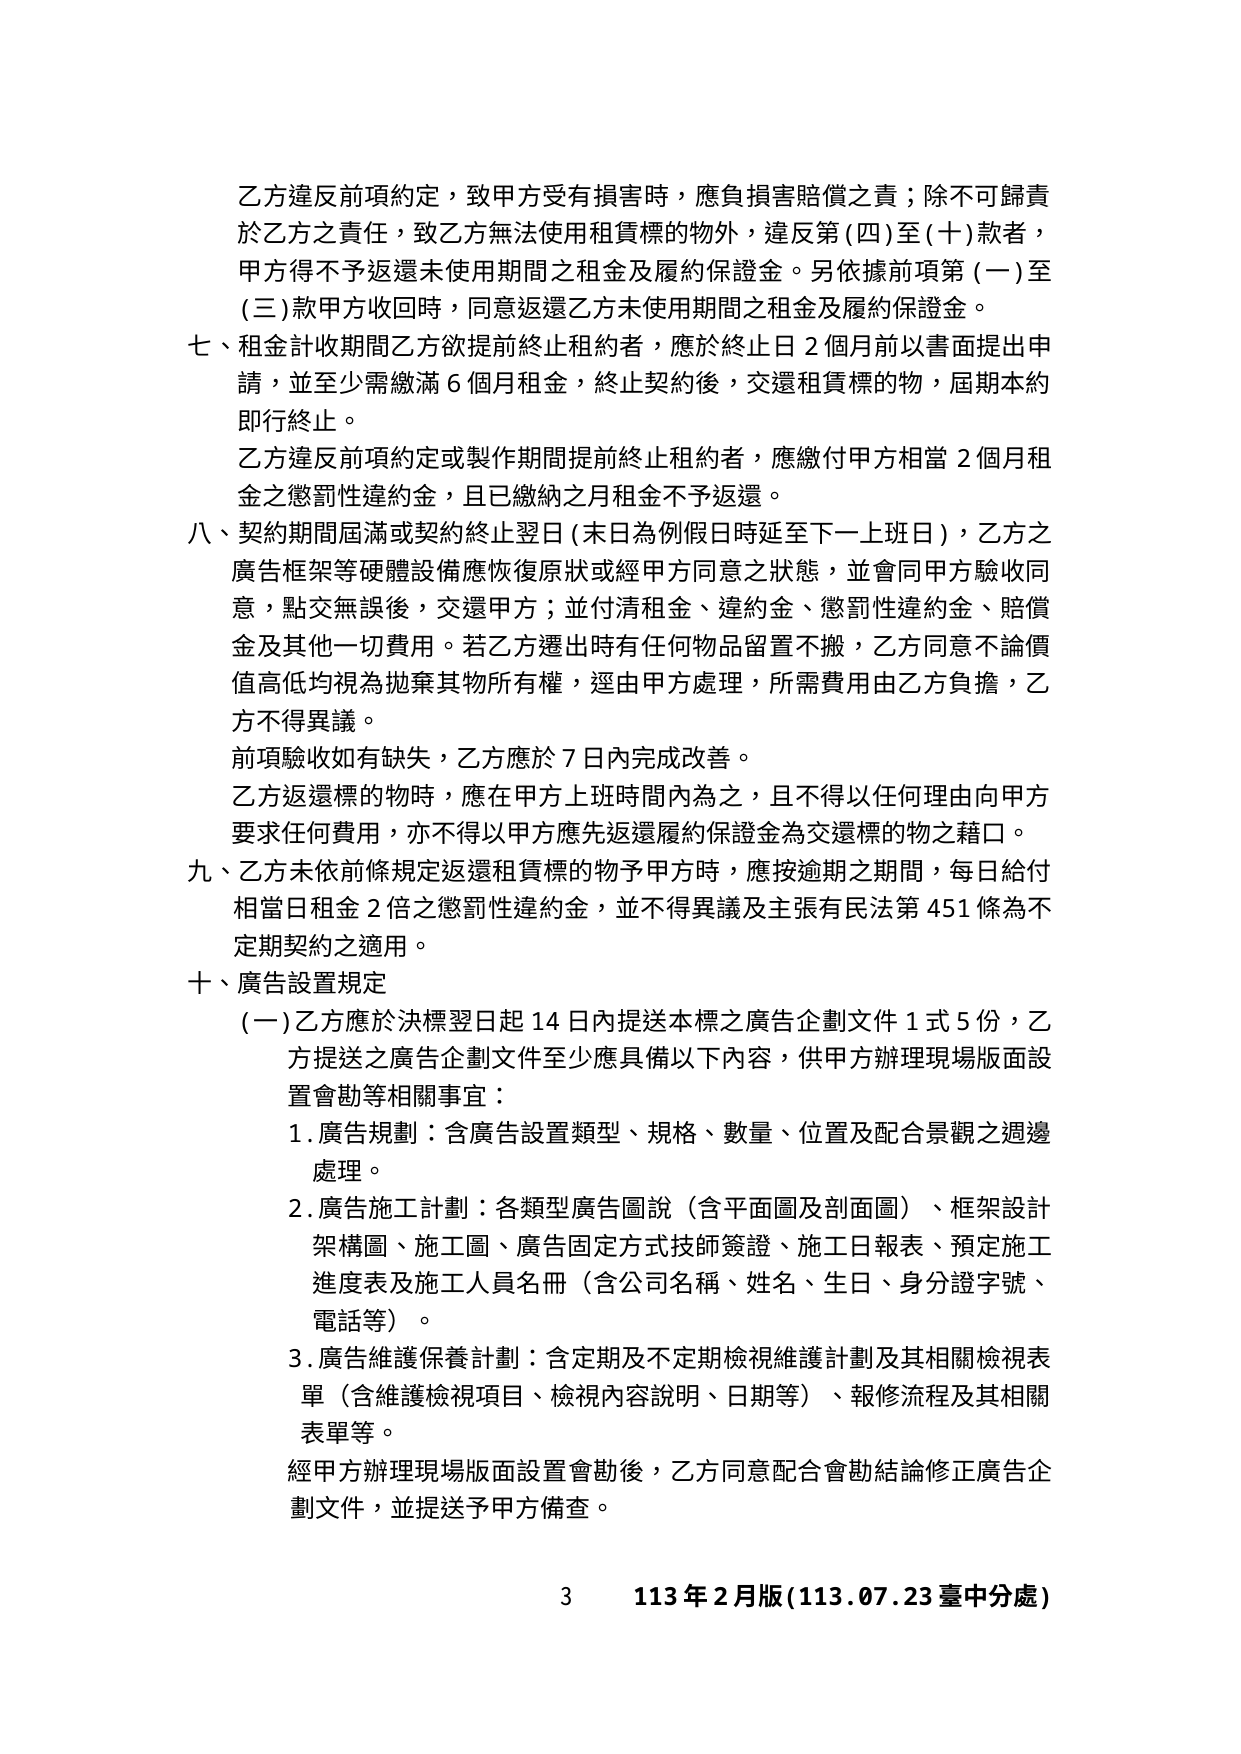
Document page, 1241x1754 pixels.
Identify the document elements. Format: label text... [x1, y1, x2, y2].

text 1.廣告規劃：含廣告設置類型、規格、數量、位置及配合景觀之週邊處理。 [287, 1113, 1053, 1188]
text 乙方違反前項約定，致甲方受有損害時，應負損害賠償之責；除不可歸責於乙方之責任，致乙方無法使用租賃標的物外，違反第(四)至(十)款者，甲方得不予返還未使用期間之租金及履約保證金。另依據前項第(一)至(三)款甲方收回時，同意返還乙方未使用期間之租金及履約保證金。 [237, 175, 1053, 325]
text 3.廣告維護保養計劃：含定期及不定期檢視維護計劃及其相關檢視表單（含維護檢視項目、檢視內容說明、日期等）、報修流程及其相關表單等。 [287, 1338, 1053, 1450]
text 十、廣告設置規定 [187, 963, 1053, 1000]
text 乙方返還標的物時，應在甲方上班時間內為之，且不得以任何理由向甲方要求任何費用，亦不得以甲方應先返還履約保證金為交還標的物之藉口。 [231, 775, 1053, 850]
text 九、乙方未依前條規定返還租賃標的物予甲方時，應按逾期之期間，每日給付相當日租金2倍之懲罰性違約金，並不得異議及主張有民法第451條為不定期契約之適用。 [187, 850, 1053, 963]
text 2.廣告施工計劃：各類型廣告圖說（含平面圖及剖面圖）、框架設計架構圖、施工圖、廣告固定方式技師簽證、施工日報表、預定施工進度表及施工人員名冊（含公司名稱、姓名、生日、身分證字號、電話等）。 [287, 1188, 1053, 1338]
text 八、契約期間屆滿或契約終止翌日(末日為例假日時延至下一上班日)，乙方之廣告框架等硬體設備應恢復原狀或經甲方同意之狀態，並會同甲方驗收同意，點交無誤後，交還甲方；並付清租金、違約金、懲罰性違約金、賠償金及其他一切費用。若乙方遷出時有任何物品留置不搬，乙方同意不論價值高低均視為拋棄其物所有權，逕由甲方處理，所需費用由乙方負擔，乙方不得異議。 [187, 513, 1053, 738]
text 乙方違反前項約定或製作期間提前終止租約者，應繳付甲方相當2個月租金之懲罰性違約金，且已繳納之月租金不予返還。 [237, 438, 1053, 513]
text 經甲方辦理現場版面設置會勘後，乙方同意配合會勘結論修正廣告企劃文件，並提送予甲方備查。 [287, 1450, 1053, 1525]
text 前項驗收如有缺失，乙方應於7日內完成改善。 [231, 738, 1053, 775]
text 七、租金計收期間乙方欲提前終止租約者，應於終止日2個月前以書面提出申請，並至少需繳滿6個月租金，終止契約後，交還租賃標的物，屆期本約即行終止。 [187, 325, 1053, 438]
text (一)乙方應於決標翌日起14日內提送本標之廣告企劃文件1式5份，乙方提送之廣告企劃文件至少應具備以下內容，供甲方辦理現場版面設置會勘等相關事宜： [237, 1000, 1053, 1113]
